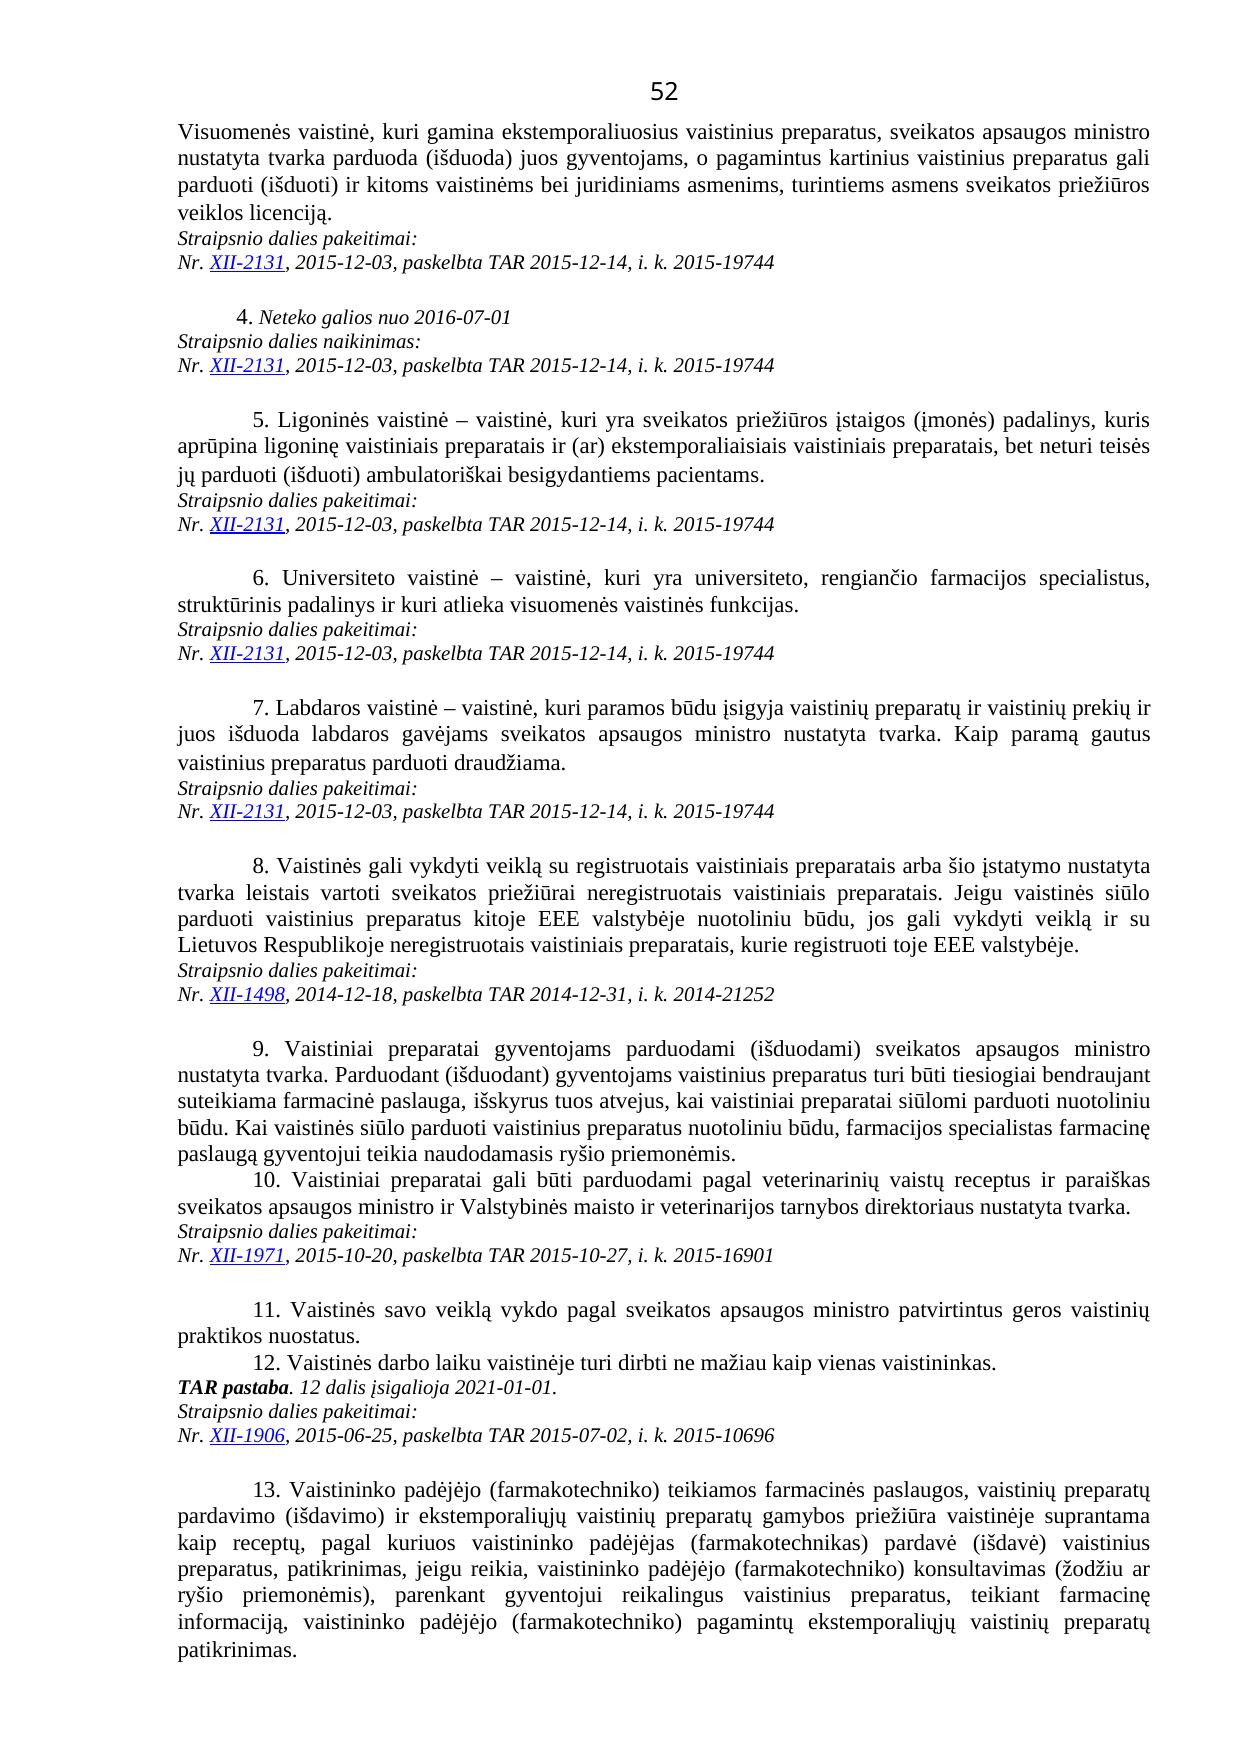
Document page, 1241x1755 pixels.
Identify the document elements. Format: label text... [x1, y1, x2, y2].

text 13. Vaistininko padėjėjo (farmakotechniko) teikiamos farmacinės paslaugos, vaistinių preparatų pardavimo (išdavimo) ir ekstemporaliųjų vaistinių preparatų gamybos priežiūra vaistinėje suprantama kaip receptų, pagal kuriuos vaistininko padėjėjas (farmakotechnikas) pardavė (išdavė) vaistinius preparatus, patikrinimas, jeigu reikia, vaistininko padėjėjo (farmakotechniko) konsultavimas (žodžiu ar ryšio priemonėmis), parenkant gyventojui reikalingus vaistinius preparatus, teikiant farmacinę informaciją, vaistininko padėjėjo (farmakotechniko) pagamintų ekstemporaliųjų vaistinių preparatų patikrinimas. [177, 1476, 1152, 1663]
text Nr. XII-1498, 2014-12-18, paskelbta TAR 2014-12-31, i. k. 2014-21252 [177, 982, 1152, 1006]
text Straipsnio dalies pakeitimai: [177, 226, 1152, 250]
text Straipsnio dalies pakeitimai: [177, 775, 1152, 799]
text 7. Labdaros vaistinė – vaistinė, kuri paramos būdu įsigyja vaistinių preparatų ir vaistinių prekių ir juos išduoda labdaros gavėjams sveikatos apsaugos ministro nustatyta tvarka. Kaip paramą gautus vaistinius preparatus parduoti draudžiama. [177, 694, 1152, 775]
text Nr. XII-1971, 2015-10-20, paskelbta TAR 2015-10-27, i. k. 2015-16901 [177, 1243, 1152, 1267]
text Nr. XII-2131, 2015-12-03, paskelbta TAR 2015-12-14, i. k. 2015-19744 [177, 799, 1152, 823]
text 4. Neteko galios nuo 2016-07-01 [177, 303, 1152, 329]
text 5. Ligoninės vaistinė – vaistinė, kuri yra sveikatos priežiūros įstaigos (įmonės) padalinys, kuris aprūpina ligoninę vaistiniais preparatais ir (ar) ekstemporaliaisiais vaistiniais preparatais, bet neturi teisės jų parduoti (išduoti) ambulatoriškai besigydantiems pacientams. [177, 406, 1152, 487]
text 10. Vaistiniai preparatai gali būti parduodami pagal veterinarinių vaistų receptus ir paraiškas sveikatos apsaugos ministro ir Valstybinės maisto ir veterinarijos tarnybos direktoriaus nustatyta tvarka. [177, 1166, 1152, 1219]
text 9. Vaistiniai preparatai gyventojams parduodami (išduodami) sveikatos apsaugos ministro nustatyta tvarka. Parduodant (išduodant) gyventojams vaistinius preparatus turi būti tiesiogiai bendraujant suteikiama farmacinė paslauga, išskyrus tuos atvejus, kai vaistiniai preparatai siūlomi parduoti nuotoliniu būdu. Kai vaistinės siūlo parduoti vaistinius preparatus nuotoliniu būdu, farmacijos specialistas farmacinę paslaugą gyventojui teikia naudodamasis ryšio priemonėmis. [177, 1034, 1152, 1166]
text Straipsnio dalies pakeitimai: [177, 958, 1152, 982]
text Straipsnio dalies pakeitimai: [177, 487, 1152, 512]
text Nr. XII-2131, 2015-12-03, paskelbta TAR 2015-12-14, i. k. 2015-19744 [177, 353, 1152, 377]
text TAR pastaba. 12 dalis įsigalioja 2021-01-01. [177, 1375, 1152, 1399]
text Visuomenės vaistinė, kuri gamina ekstemporaliuosius vaistinius preparatus, sveikatos apsaugos ministro nustatyta tvarka parduoda (išduoda) juos gyventojams, o pagamintus kartinius vaistinius preparatus gali parduoti (išduoti) ir kitoms vaistinėms bei juridiniams asmenims, turintiems asmens sveikatos priežiūros veiklos licenciją. [177, 118, 1152, 226]
text 6. Universiteto vaistinė – vaistinė, kuri yra universiteto, rengiančio farmacijos specialistus, struktūrinis padalinys ir kuri atlieka visuomenės vaistinės funkcijas. [177, 564, 1152, 617]
text Nr. XII-2131, 2015-12-03, paskelbta TAR 2015-12-14, i. k. 2015-19744 [177, 250, 1152, 274]
text Nr. XII-1906, 2015-06-25, paskelbta TAR 2015-07-02, i. k. 2015-10696 [177, 1423, 1152, 1447]
text Nr. XII-2131, 2015-12-03, paskelbta TAR 2015-12-14, i. k. 2015-19744 [177, 641, 1152, 665]
text Nr. XII-2131, 2015-12-03, paskelbta TAR 2015-12-14, i. k. 2015-19744 [177, 512, 1152, 536]
text 11. Vaistinės savo veiklą vykdo pagal sveikatos apsaugos ministro patvirtintus geros vaistinių praktikos nuostatus. [177, 1296, 1152, 1349]
text Straipsnio dalies pakeitimai: [177, 1399, 1152, 1423]
text 12. Vaistinės darbo laiku vaistinėje turi dirbti ne mažiau kaip vienas vaistininkas. [177, 1349, 1152, 1375]
text Straipsnio dalies pakeitimai: [177, 617, 1152, 641]
text 8. Vaistinės gali vykdyti veiklą su registruotais vaistiniais preparatais arba šio įstatymo nustatyta tvarka leistais vartoti sveikatos priežiūrai neregistruotais vaistiniais preparatais. Jeigu vaistinės siūlo parduoti vaistinius preparatus kitoje EEE valstybėje nuotoliniu būdu, jos gali vykdyti veiklą ir su Lietuvos Respublikoje neregistruotais vaistiniais preparatais, kurie registruoti toje EEE valstybėje. [177, 852, 1152, 958]
text Straipsnio dalies pakeitimai: [177, 1219, 1152, 1243]
text Straipsnio dalies naikinimas: [177, 329, 1152, 353]
